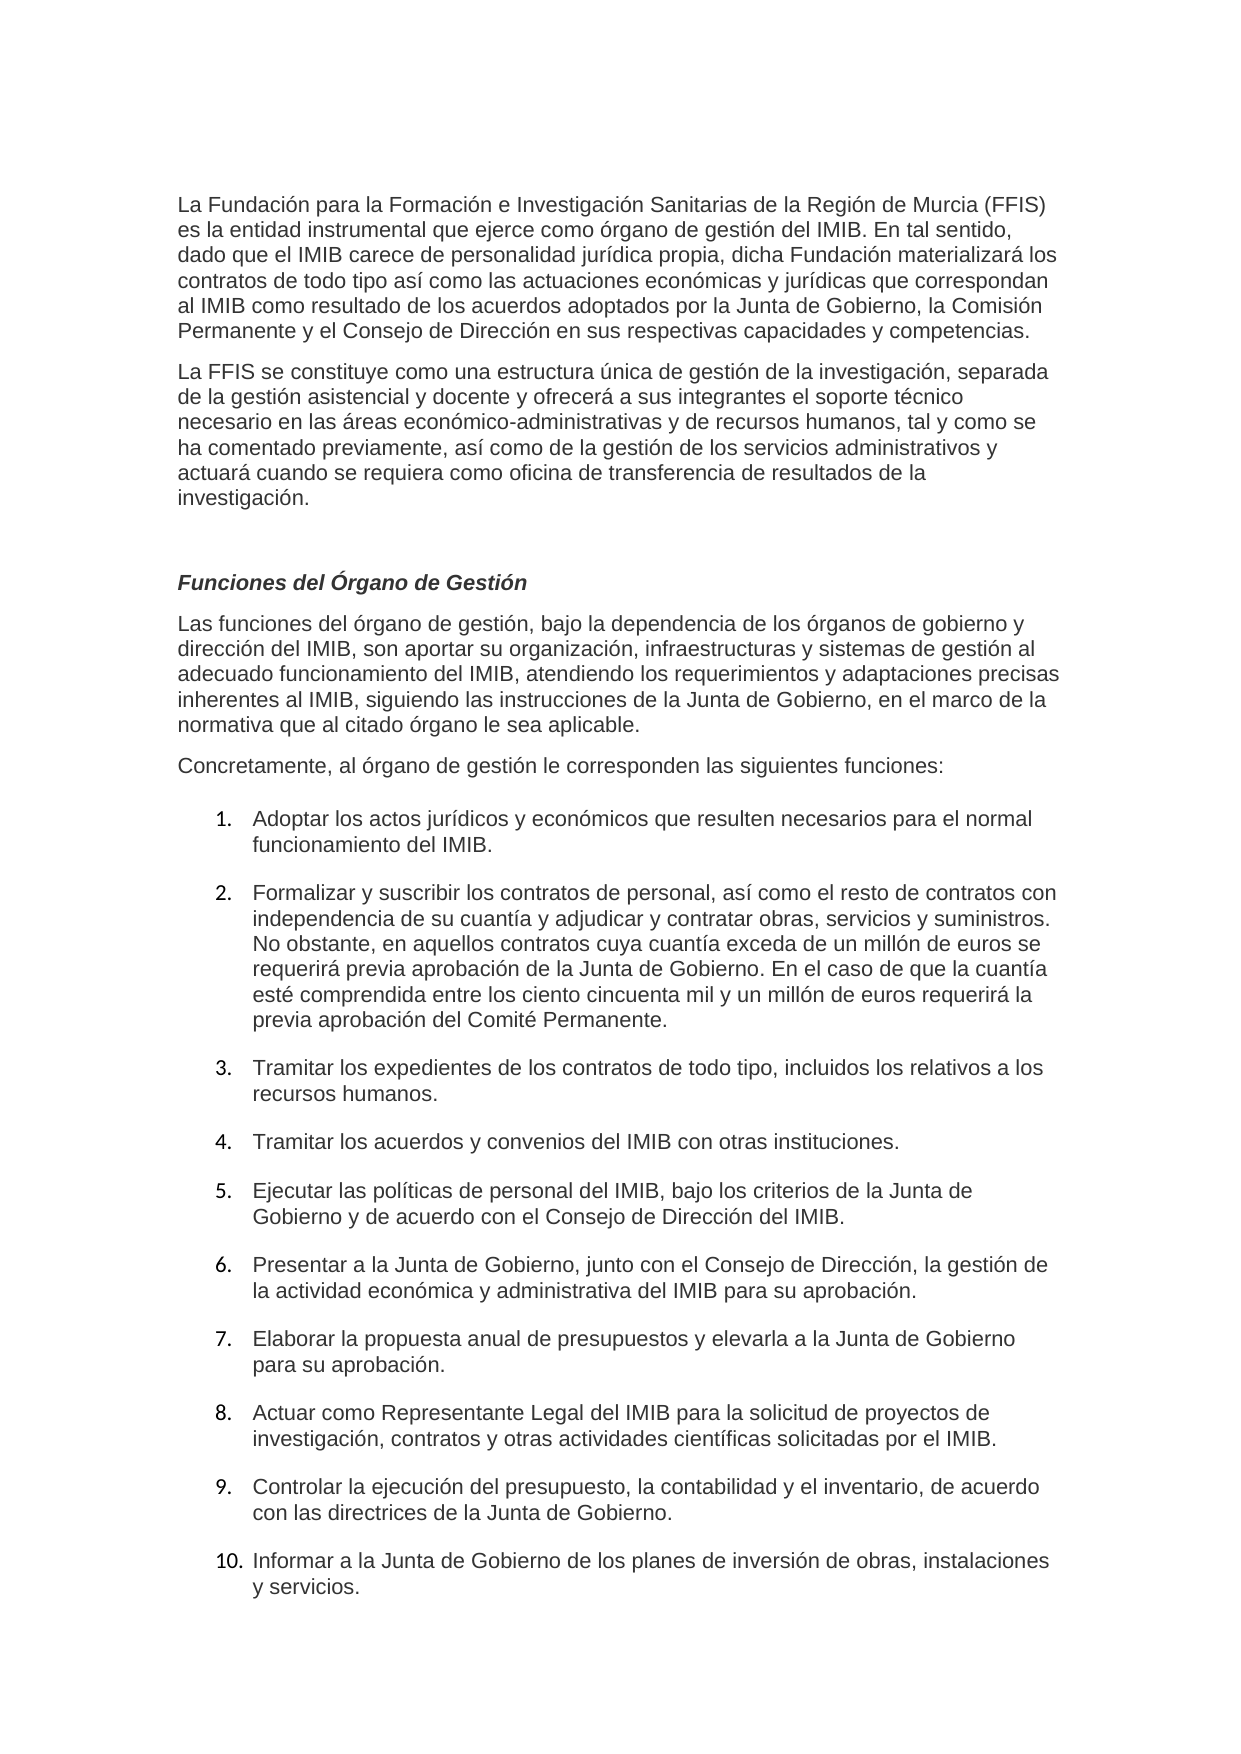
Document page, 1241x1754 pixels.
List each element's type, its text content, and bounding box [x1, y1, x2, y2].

list Tramitar los expedientes de los contratos de todo tipo, incluidos los relativos a los recursos humanos. [215, 1053, 1063, 1106]
list Formalizar y suscribir los contratos de personal, así como el resto de contratos con independencia de su cuantía y adjudicar y contratar obras, servicios y suministros. No obstante, en aquellos contratos cuya cuantía exceda de un millón de euros se requerirá previa aprobación de la Junta de Gobierno. En el caso de que la cuantía esté comprendida entre los ciento cincuenta mil y un millón de euros requerirá la previa aprobación del Comité Permanente. [215, 878, 1063, 1032]
list Ejecutar las políticas de personal del IMIB, bajo los criterios de la Junta de Gobierno y de acuerdo con el Consejo de Dirección del IMIB. [215, 1176, 1063, 1229]
list Elaborar la propuesta anual de presupuestos y elevarla a la Junta de Gobierno para su aprobación. [215, 1324, 1063, 1377]
list Informar a la Junta de Gobierno de los planes de inversión de obras, instalaciones y servicios. [215, 1546, 1063, 1599]
list Tramitar los acuerdos y convenios del IMIB con otras instituciones. [215, 1127, 1063, 1155]
list Adoptar los actos jurídicos y económicos que resulten necesarios para el normal funcionamiento del IMIB. [215, 804, 1063, 857]
list Presentar a la Junta de Gobierno, junto con el Consejo de Dirección, la gestión de la actividad económica y administrativa del IMIB para su aprobación. [215, 1250, 1063, 1303]
text La Fundación para la Formación e Investigación Sanitarias de la Región de Murcia (FFIS) es la entidad instrumental que ejerce como órgano de gestión del IMIB. En tal sentido, dado que el IMIB carece de personalidad jurídica propia, dicha Fundación materializará los contratos de todo tipo así como las actuaciones económicas y jurídicas que correspondan al IMIB como resultado de los acuerdos adoptados por la Junta de Gobierno, la Comisión Permanente y el Consejo de Dirección en sus respectivas capacidades y competencias. [177, 192, 1063, 343]
text Concretamente, al órgano de gestión le corresponden las siguientes funciones: [177, 753, 1063, 778]
list Controlar la ejecución del presupuesto, la contabilidad y el inventario, de acuerdo con las directrices de la Junta de Gobierno. [215, 1472, 1063, 1525]
list Actuar como Representante Legal del IMIB para la solicitud de proyectos de investigación, contratos y otras actividades científicas solicitadas por el IMIB. [215, 1398, 1063, 1451]
text Las funciones del órgano de gestión, bajo la dependencia de los órganos de gobierno y dirección del IMIB, son aportar su organización, infraestructuras y sistemas de gestión al adecuado funcionamiento del IMIB, atendiendo los requerimientos y adaptaciones precisas inherentes al IMIB, siguiendo las instrucciones de la Junta de Gobierno, en el marco de la normativa que al citado órgano le sea aplicable. [177, 611, 1063, 737]
text Funciones del Órgano de Gestión [177, 570, 1063, 595]
text La FFIS se constituye como una estructura única de gestión de la investigación, separada de la gestión asistencial y docente y ofrecerá a sus integrantes el soporte técnico necesario en las áreas económico-administrativas y de recursos humanos, tal y como se ha comentado previamente, así como de la gestión de los servicios administrativos y actuará cuando se requiera como oficina de transferencia de resultados de la investigación. [177, 359, 1063, 510]
